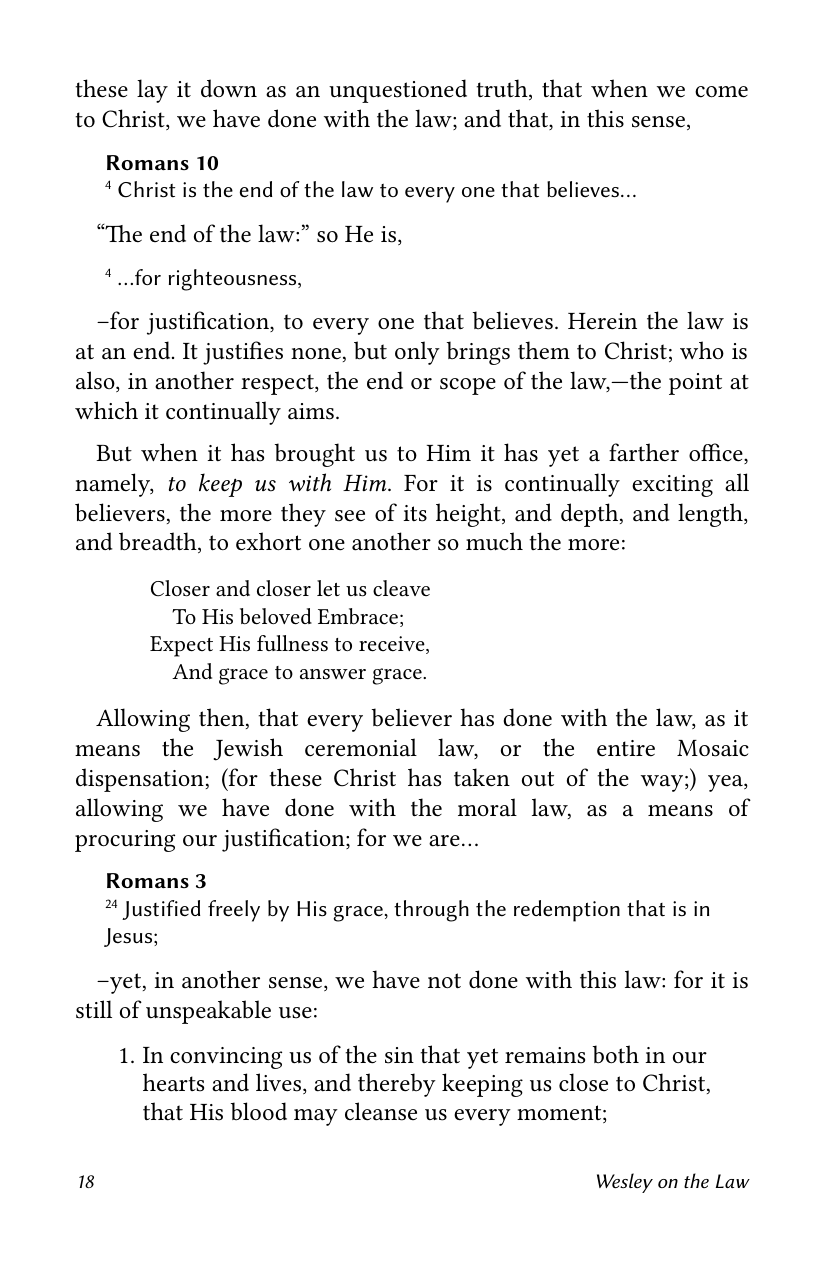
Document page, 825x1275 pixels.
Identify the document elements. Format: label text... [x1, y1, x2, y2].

text 4 ...for righteousness, [105, 265, 720, 291]
text Expect His fullness to receive, [150, 631, 750, 657]
text To His beloved Embrace; [150, 604, 750, 630]
text these lay it down as an unquestioned truth, that when we come to Christ, we have done with the law; and that, in this sense, [75, 75, 750, 133]
text Romans 3 [105, 868, 750, 894]
text 4 Christ is the end of the law to every one that believes... [105, 177, 720, 203]
text –for justification, to every one that believes. Herein the law is at an end. It justifies none, but only brings them to Christ; who is also, in another respect, the end or scope of the law,—the point at which it continually aims. [75, 307, 750, 425]
text 24 Justified freely by His grace, through the redemption that is in Jesus; [105, 896, 720, 949]
text Romans 10 [105, 150, 750, 176]
text “The end of the law:” so He is, [75, 220, 750, 248]
text And grace to answer grace. [150, 658, 750, 685]
text Allowing then, that every believer has done with the law, as it means the Jewish ceremonial law, or the entire Mosaic dispensation; (for these Christ has taken out of the way;) yea, allowing we have done with the moral law, as a means of procuring our justification; for we are... [75, 704, 750, 852]
list In convincing us of the sin that yet remains both in our hearts and lives, and thereby keeping us close to Christ, that His blood may cleanse us every moment; [135, 1041, 750, 1126]
text –yet, in another sense, we have not done with this law: for it is still of unspeakable use: [75, 966, 750, 1024]
text Closer and closer let us cleave [150, 576, 750, 602]
text But when it has brought us to Him it has yet a farther office, namely, to keep us with Him. For it is continually exciting all believers, the more they see of its height, and depth, and length, and breadth, to exhort one another so much the more: [75, 439, 750, 557]
